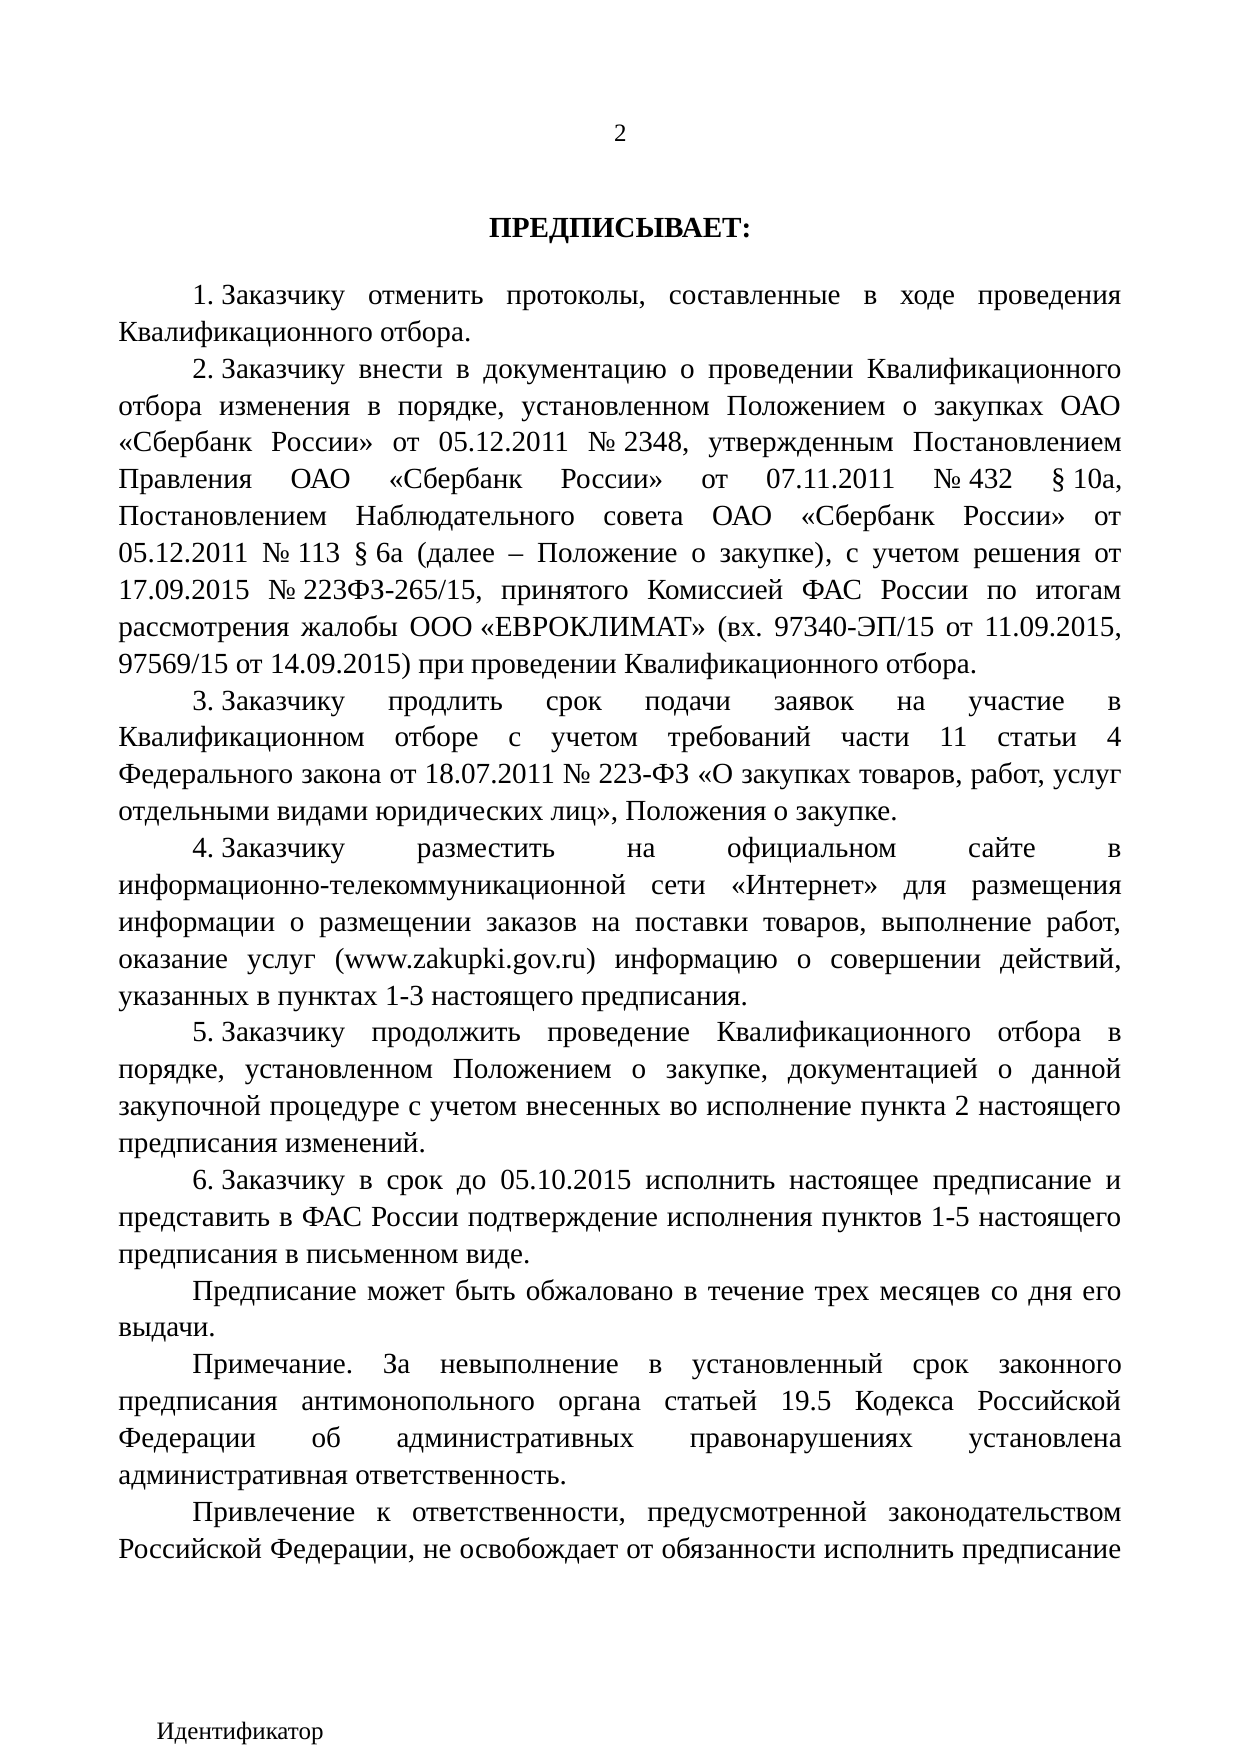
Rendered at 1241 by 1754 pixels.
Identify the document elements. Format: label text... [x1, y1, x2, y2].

text 4. Заказчику разместить на официальном сайте в информационно-телекоммуникационной сети «Интернет» для размещения информации о размещении заказов на поставки товаров, выполнение работ, оказание услуг (www.zakupki.gov.ru) информацию о совершении действий, указанных в пунктах 1-3 настоящего предписания. [118, 830, 1122, 1011]
text 1. Заказчику отменить протоколы, составленные в ходе проведения Квалификационного отбора. [118, 277, 1122, 347]
text 6. Заказчику в срок до 05.10.2015 исполнить настоящее предписание и представить в ФАС России подтверждение исполнения пунктов 1-5 настоящего предписания в письменном виде. [118, 1162, 1122, 1269]
text ПРЕДПИСЫВАЕТ: [118, 210, 1122, 243]
text 5. Заказчику продолжить проведение Квалификационного отбора в порядке, установленном Положением о закупке, документацией о данной закупочной процедуре с учетом внесенных во исполнение пункта 2 настоящего предписания изменений. [118, 1014, 1122, 1159]
text Предписание может быть обжаловано в течение трех месяцев со дня его выдачи. [118, 1273, 1122, 1343]
text 3. Заказчику продлить срок подачи заявок на участие в Квалификационном отборе с учетом требований части 11 статьи 4 Федерального закона от 18.07.2011 № 223-ФЗ «О закупках товаров, работ, услуг отдельными видами юридических лиц», Положения о закупке. [118, 683, 1122, 827]
text 2. Заказчику внести в документацию о проведении Квалификационного отбора изменения в порядке, установленном Положением о закупках ОАО «Сбербанк России» от 05.12.2011 № 2348, утвержденным Постановлением Правления ОАО «Сбербанк России» от 07.11.2011 № 432 § 10а, Постановлением Наблюдательного совета ОАО «Сбербанк России» от 05.12.2011 № 113 § 6а (далее – Положение о закупке), с учетом решения от 17.09.2015 № 223ФЗ-265/15, принятого Комиссией ФАС России по итогам рассмотрения жалобы ООО «ЕВРОКЛИМАТ» (вх. 97340-ЭП/15 от 11.09.2015, 97569/15 от 14.09.2015) при проведении Квалификационного отбора. [118, 351, 1122, 679]
text Примечание. За невыполнение в установленный срок законного предписания антимонопольного органа статьей 19.5 Кодекса Российской Федерации об административных правонарушениях установлена административная ответственность. [118, 1346, 1122, 1491]
text Привлечение к ответственности, предусмотренной законодательством Российской Федерации, не освобождает от обязанности исполнить предписание [118, 1494, 1122, 1564]
